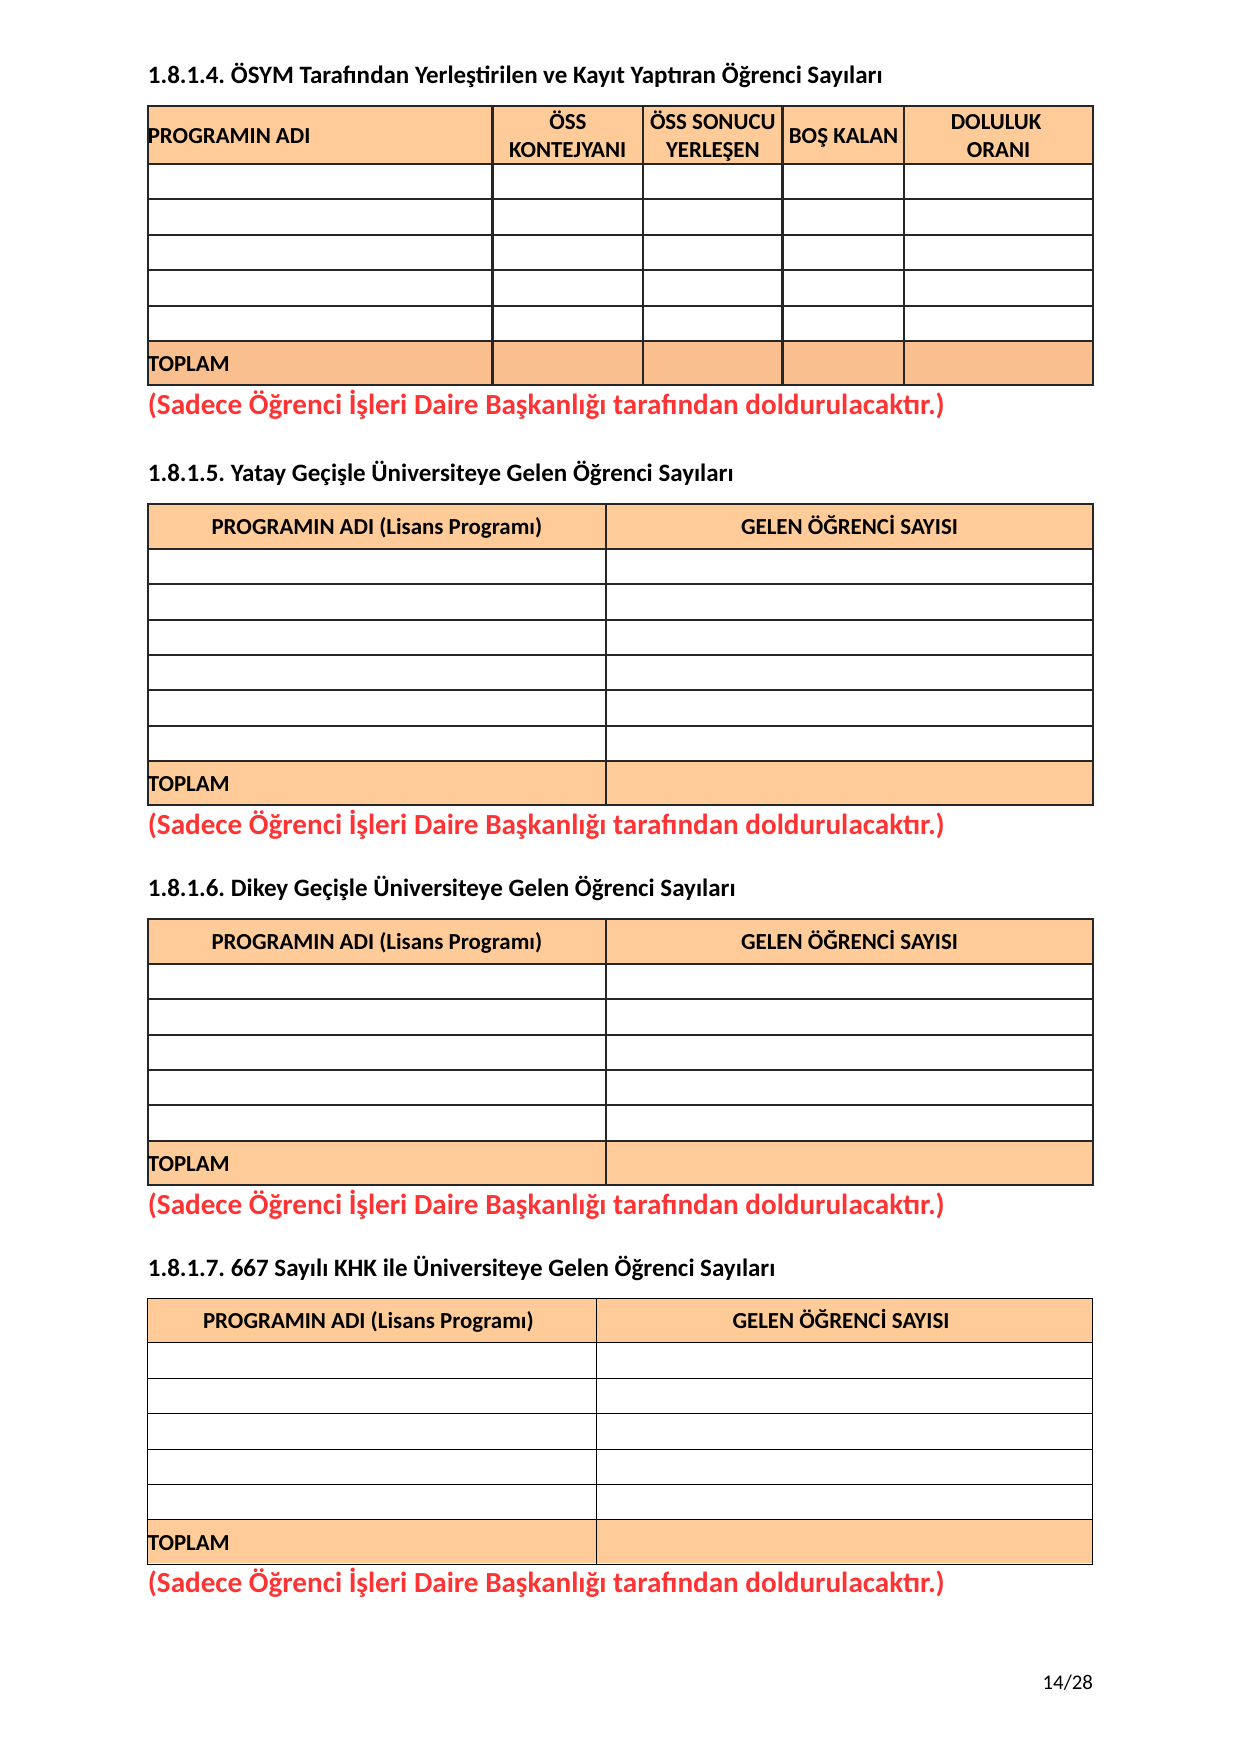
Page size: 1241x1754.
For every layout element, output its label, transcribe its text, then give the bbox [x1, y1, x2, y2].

table_cell [597, 1450, 1092, 1484]
table_cell TOPLAM [149, 1142, 605, 1184]
table_cell [149, 1036, 605, 1069]
table_cell [607, 656, 1092, 689]
text (Sadece Öğrenci İşleri Daire Başkanlığı tarafından doldurulacaktır.) [148, 806, 1093, 842]
table_cell [149, 965, 605, 998]
table_cell [607, 1000, 1092, 1033]
table_cell [149, 165, 491, 198]
table_cell [784, 200, 903, 234]
table_cell [644, 200, 781, 234]
table_header PROGRAMIN ADI (Lisans Programı) [149, 920, 605, 963]
table_cell [607, 1071, 1092, 1104]
text 1.8.1.5. Yatay Geçişle Üniversiteye Gelen Öğrenci Sayıları [148, 458, 1093, 488]
table_cell [784, 165, 903, 198]
table_cell [597, 1485, 1092, 1519]
table_cell TOPLAM [149, 762, 605, 804]
table_cell [597, 1379, 1092, 1413]
table_cell [644, 342, 781, 384]
table_header ÖSS KONTEJYANI [494, 107, 642, 163]
text 1.8.1.7. 667 Sayılı KHK ile Üniversiteye Gelen Öğrenci Sayıları [148, 1252, 1093, 1283]
table_cell [607, 621, 1092, 654]
table_cell [148, 1485, 596, 1519]
table_header GELEN ÖĞRENCİ SAYISI [607, 920, 1092, 963]
table_cell [148, 1414, 596, 1448]
table_cell [149, 585, 605, 618]
table_cell [149, 271, 491, 304]
table_cell [494, 165, 642, 198]
table_cell [607, 1106, 1092, 1140]
table_cell [607, 762, 1092, 804]
table_cell [494, 307, 642, 340]
table_cell [494, 342, 642, 384]
table_cell [644, 307, 781, 340]
table_cell [607, 1036, 1092, 1069]
table_cell [905, 200, 1092, 234]
table_cell [149, 1071, 605, 1104]
table_cell [905, 271, 1092, 304]
table_cell [905, 307, 1092, 340]
table_cell [149, 550, 605, 583]
table_cell [149, 656, 605, 689]
table_cell [607, 1142, 1092, 1184]
table_cell [607, 965, 1092, 998]
table_cell [148, 1379, 596, 1413]
text (Sadece Öğrenci İşleri Daire Başkanlığı tarafından doldurulacaktır.) [148, 386, 1093, 422]
table_cell [607, 727, 1092, 760]
table_cell [607, 691, 1092, 725]
text 1.8.1.4. ÖSYM Tarafından Yerleştirilen ve Kayıt Yaptıran Öğrenci Sayıları [148, 59, 1093, 89]
table_header PROGRAMIN ADI [149, 107, 491, 163]
table_cell [149, 621, 605, 654]
table_cell [149, 200, 491, 234]
table_cell [784, 271, 903, 304]
table_header BOŞ KALAN [784, 107, 903, 163]
table_cell [644, 271, 781, 304]
table_cell [494, 200, 642, 234]
table_header DOLULUK ORANI [905, 107, 1092, 163]
table_cell [784, 307, 903, 340]
table_cell [644, 236, 781, 269]
text (Sadece Öğrenci İşleri Daire Başkanlığı tarafından doldurulacaktır.) [148, 1186, 1093, 1222]
table_cell TOPLAM [149, 342, 491, 384]
table_cell [905, 165, 1092, 198]
table_header GELEN ÖĞRENCİ SAYISI [607, 505, 1092, 548]
table_cell [149, 1106, 605, 1140]
table_cell [149, 727, 605, 760]
table_cell [597, 1414, 1092, 1448]
table_header ÖSS SONUCU YERLEŞEN [644, 107, 781, 163]
text 1.8.1.6. Dikey Geçişle Üniversiteye Gelen Öğrenci Sayıları [148, 873, 1093, 903]
table_header GELEN ÖĞRENCİ SAYISI [597, 1299, 1092, 1342]
table_cell [148, 1343, 596, 1378]
table_cell [149, 691, 605, 725]
text (Sadece Öğrenci İşleri Daire Başkanlığı tarafından doldurulacaktır.) [148, 1565, 1093, 1600]
table_cell [148, 1450, 596, 1484]
table_cell [784, 342, 903, 384]
table_cell [905, 236, 1092, 269]
table_cell [494, 236, 642, 269]
table_cell [149, 1000, 605, 1033]
table_cell [597, 1343, 1092, 1378]
table_cell TOPLAM [148, 1520, 596, 1563]
table_cell [905, 342, 1092, 384]
table_cell [149, 307, 491, 340]
table_cell [597, 1520, 1092, 1563]
table_cell [607, 550, 1092, 583]
table_cell [644, 165, 781, 198]
table_header PROGRAMIN ADI (Lisans Programı) [149, 505, 605, 548]
table_cell [607, 585, 1092, 618]
table_header PROGRAMIN ADI (Lisans Programı) [148, 1299, 596, 1342]
table_cell [494, 271, 642, 304]
table_cell [149, 236, 491, 269]
table_cell [784, 236, 903, 269]
